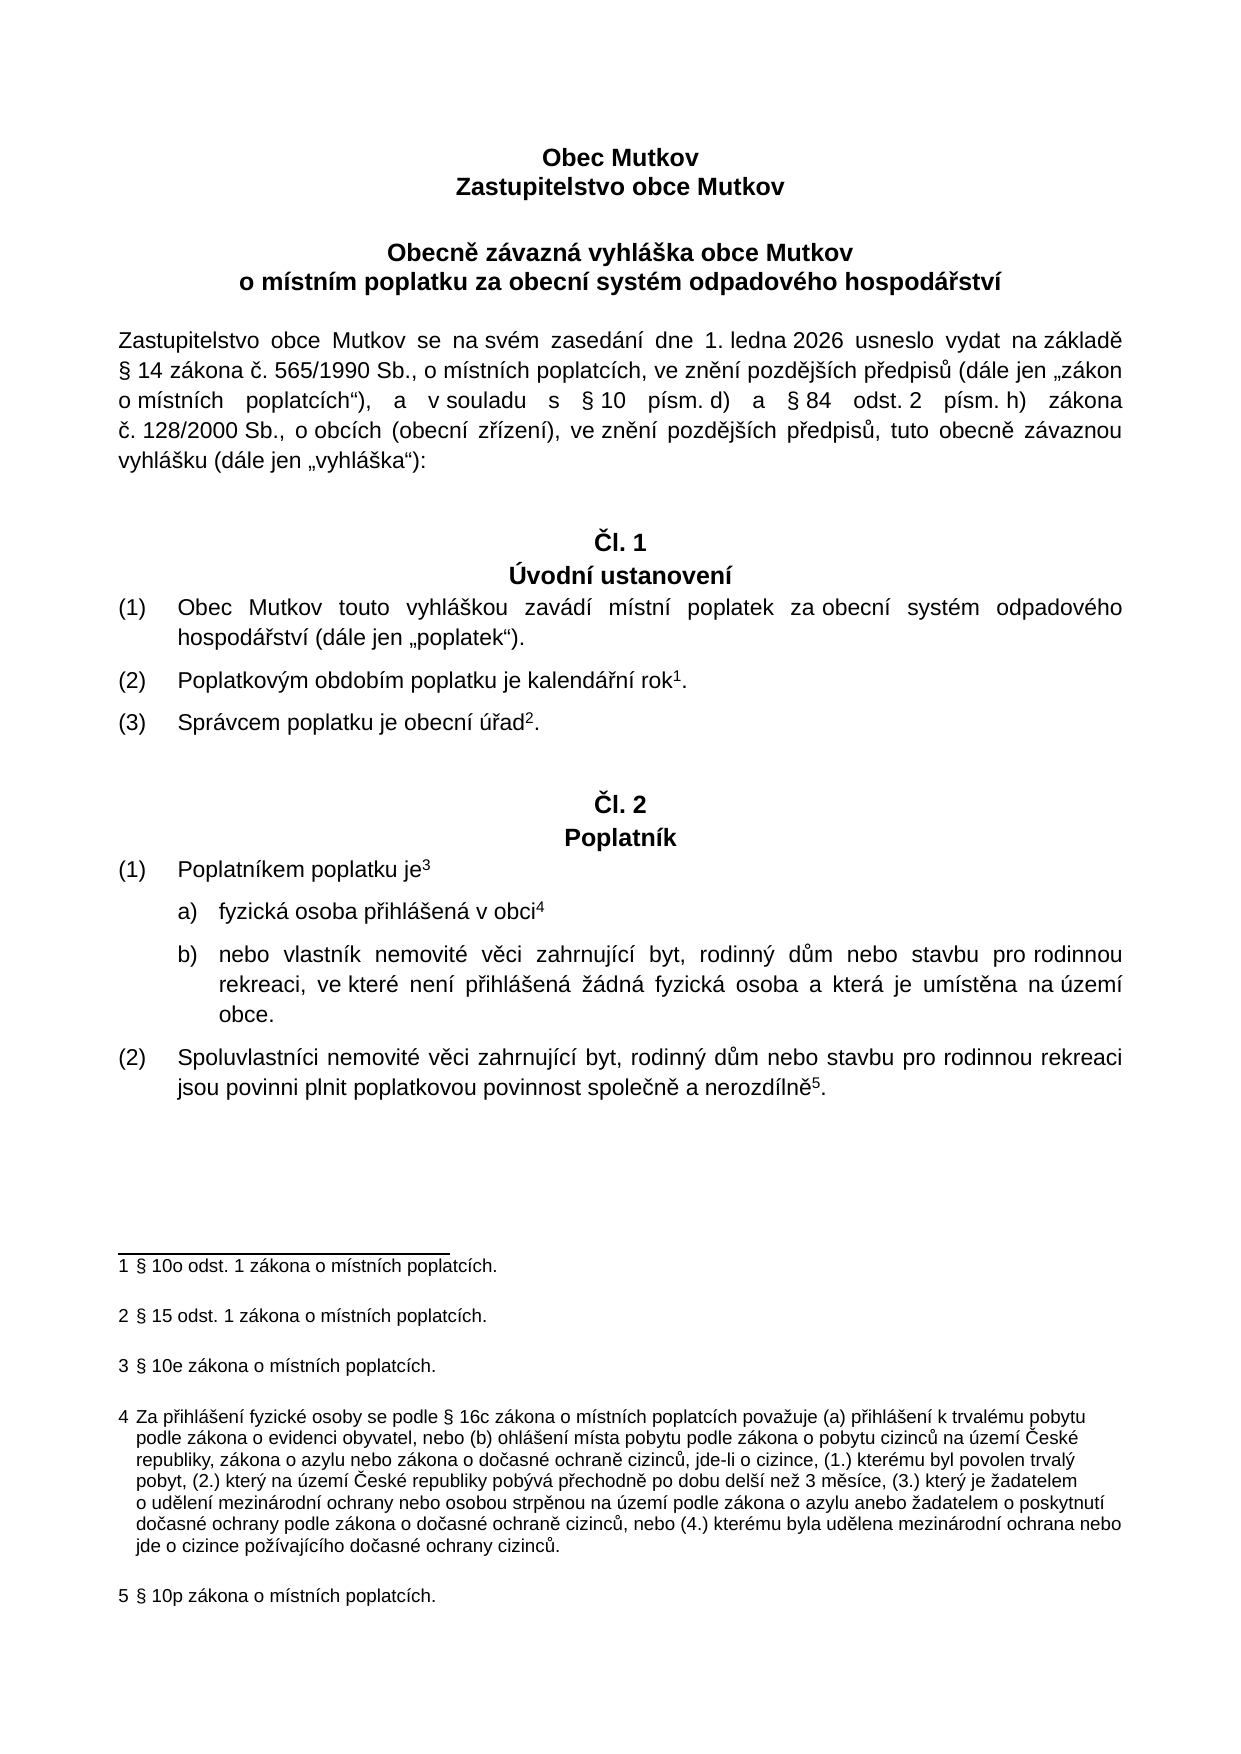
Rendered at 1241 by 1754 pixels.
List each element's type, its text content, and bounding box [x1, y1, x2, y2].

text Zastupitelstvo obce Mutkov se na svém zasedání dne 1. ledna 2026 usneslo vydat na základě § 14 zákona č. 565/1990 Sb., o místních poplatcích, ve znění pozdějších předpisů (dále jen „zákon o místních poplatcích“), a v souladu s § 10 písm. d) a § 84 odst. 2 písm. h) zákona č. 128/2000 Sb., o obcích (obecní zřízení), ve znění pozdějších předpisů, tuto obecně závaznou vyhlášku (dále jen „vyhláška“): [118, 327, 1122, 474]
list Obec Mutkov touto vyhláškou zavádí místní poplatek za obecní systém odpadového hospodářství (dále jen „poplatek“). [118, 594, 1122, 650]
list fyzická osoba přihlášená v obci [177, 898, 1122, 925]
subtitle Čl. 1 Úvodní ustanovení [118, 528, 1122, 589]
list Poplatníkem poplatku je [118, 856, 1122, 882]
text Obec Mutkov Zastupitelstvo obce Mutkov [118, 143, 1122, 201]
list § 10p zákona o místních poplatcích. [118, 1585, 1122, 1607]
list § 10e zákona o místních poplatcích. [118, 1355, 1122, 1377]
list Správcem poplatku je obecní úřad. [118, 709, 1122, 736]
list § 15 odst. 1 zákona o místních poplatcích. [118, 1305, 1122, 1326]
subtitle Obecně závazná vyhláška obce Mutkov o místním poplatku za obecní systém odpadového hospodářství [118, 238, 1122, 295]
list § 10o odst. 1 zákona o místních poplatcích. [118, 1254, 1122, 1276]
list nebo vlastník nemovité věci zahrnující byt, rodinný dům nebo stavbu pro rodinnou rekreaci, ve které není přihlášená žádná fyzická osoba a která je umístěna na území obce. [177, 941, 1122, 1028]
list Poplatkovým obdobím poplatku je kalendářní rok. [118, 667, 1122, 693]
list Za přihlášení fyzické osoby se podle § 16c zákona o místních poplatcích považuje (a) přihlášení k trvalému pobytu podle zákona o evidenci obyvatel, nebo (b) ohlášení místa pobytu podle zákona o pobytu cizinců na území České republiky, zákona o azylu nebo zákona o dočasné ochraně cizinců, jde-li o cizince, (1.) kterému byl povolen trvalý pobyt, (2.) který na území České republiky pobývá přechodně po dobu delší než 3 měsíce, (3.) který je žadatelem o udělení mezinárodní ochrany nebo osobou strpěnou na území podle zákona o azylu anebo žadatelem o poskytnutí dočasné ochrany podle zákona o dočasné ochraně cizinců, nebo (4.) kterému byla udělena mezinárodní ochrana nebo jde o cizince požívajícího dočasné ochrany cizinců. [118, 1405, 1122, 1556]
list Spoluvlastníci nemovité věci zahrnující byt, rodinný dům nebo stavbu pro rodinnou rekreaci jsou povinni plnit poplatkovou povinnost společně a nerozdílně. [118, 1044, 1122, 1101]
subtitle Čl. 2 Poplatník [118, 789, 1122, 851]
